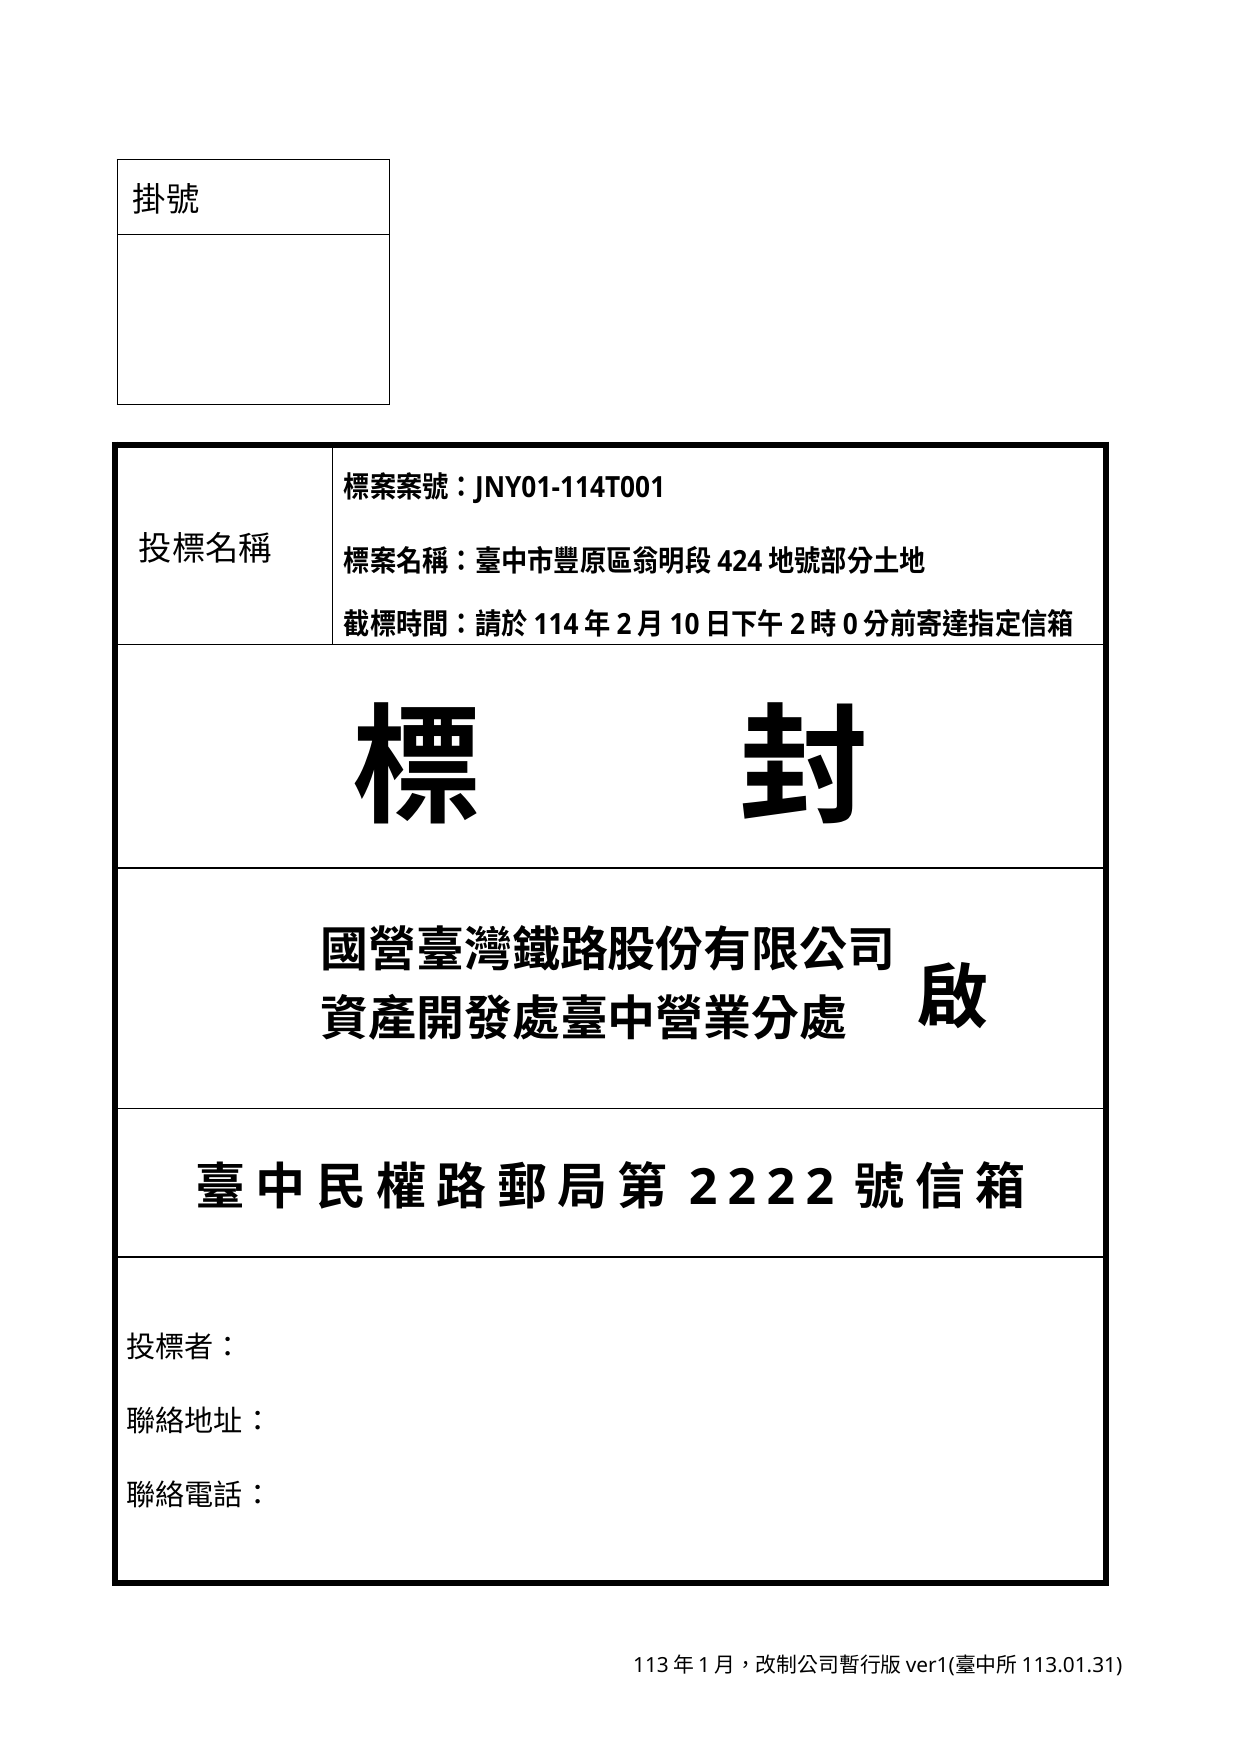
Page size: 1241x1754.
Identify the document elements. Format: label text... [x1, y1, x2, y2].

table_cell 臺中民權路郵局第2222號信箱 [118, 1109, 1103, 1256]
table_header 掛號 [118, 160, 389, 234]
table_cell [118, 235, 389, 404]
table_cell 標 封 [118, 645, 1103, 867]
table_header 標案案號：JNY01-114T001 標案名稱：臺中市豐原區翁明段424地號部分土地 截標時間：請於114年2月10日下午2時0分前寄達指定信箱 [333, 448, 1103, 644]
table_cell 國營臺灣鐵路股份有限公司資產開發處臺中營業分處 啟 [118, 869, 1103, 1108]
table_cell 投標者： 聯絡地址： 聯絡電話： [118, 1258, 1103, 1580]
table_header 投標名稱 [118, 448, 332, 644]
